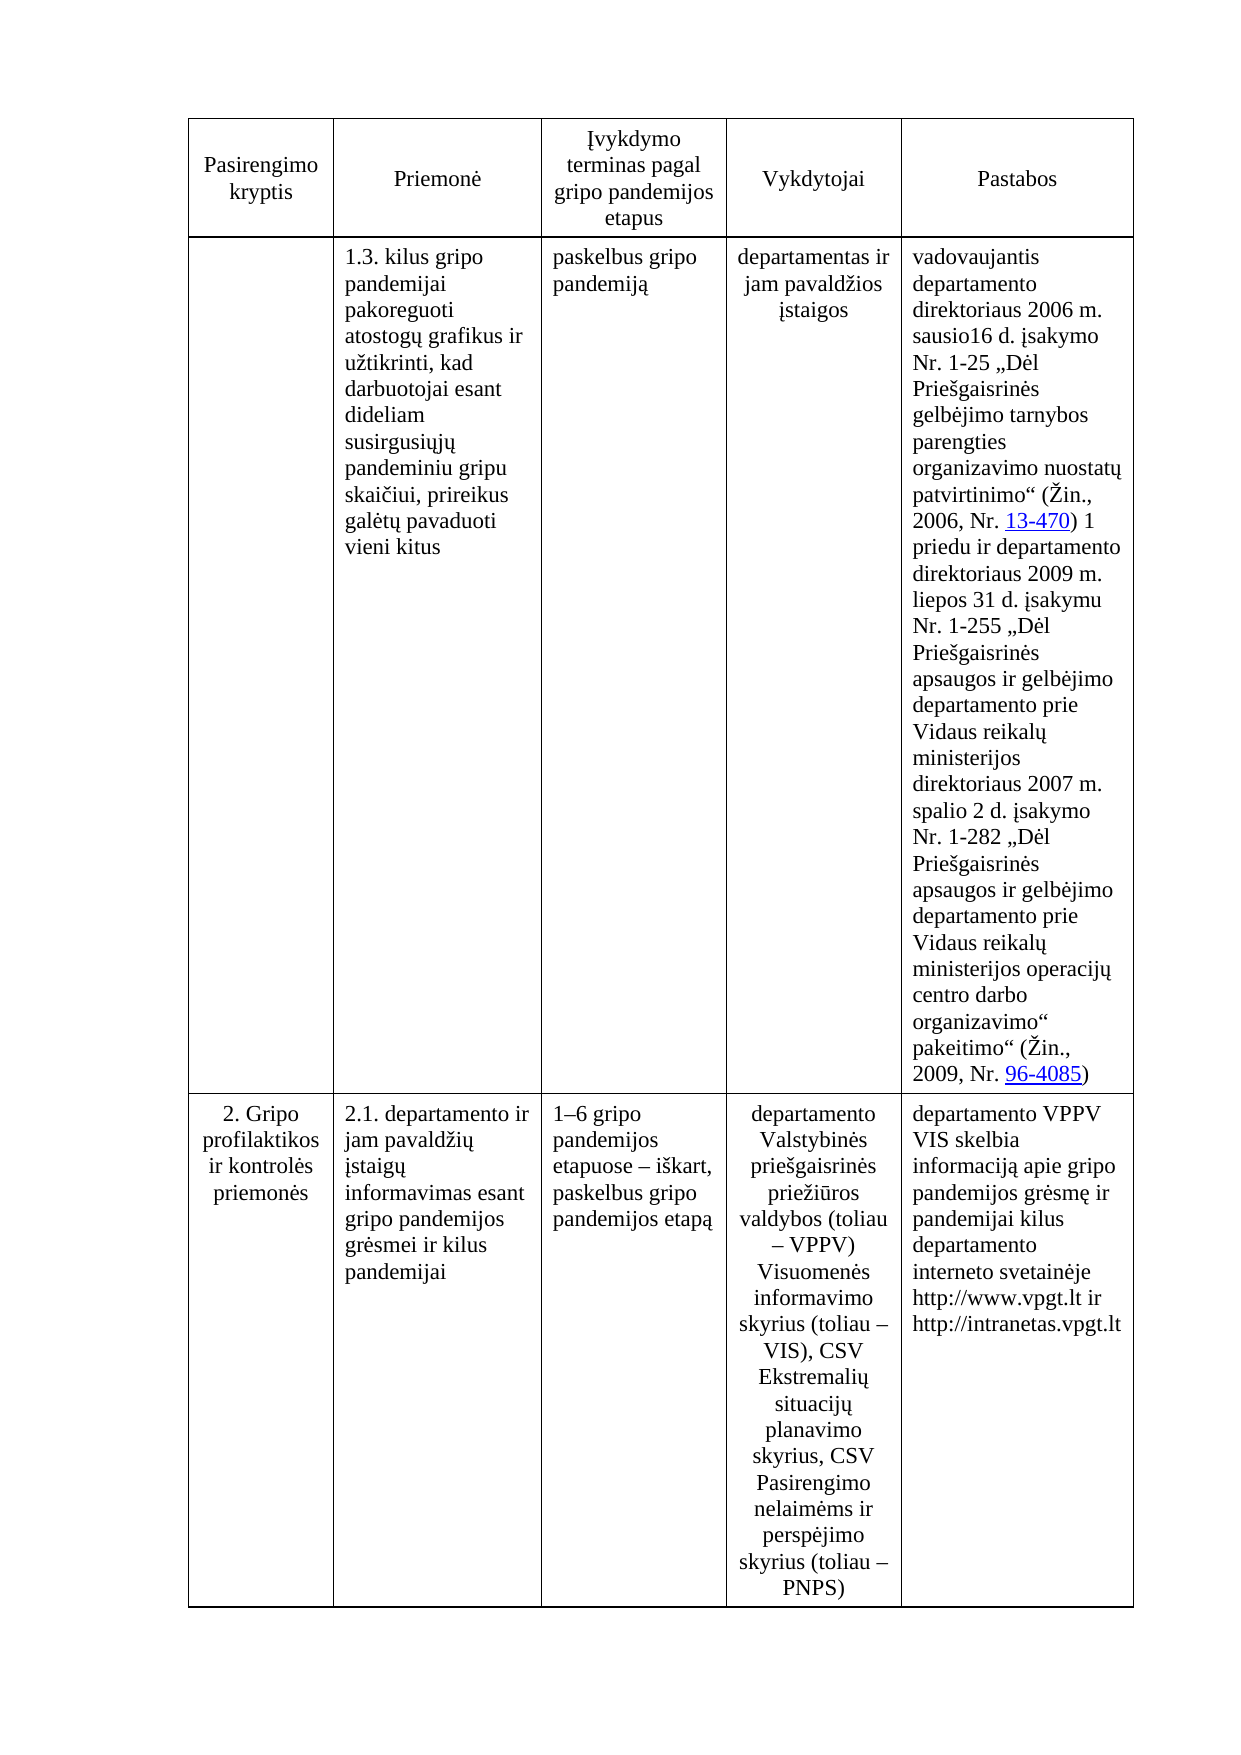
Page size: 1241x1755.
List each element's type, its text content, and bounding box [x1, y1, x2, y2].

table_cell paskelbus gripo pandemiją [542, 238, 726, 1093]
table_header Įvykdymo terminas pagal gripo pandemijos etapus [542, 119, 726, 236]
table_cell departamento VPPV VIS skelbia informaciją apie gripo pandemijos grėsmę ir pandemijai kilus departamento interneto svetainėje http://www.vpgt.lt ir http://intranetas.vpgt.lt [902, 1094, 1133, 1606]
table_cell 1.3. kilus gripo pandemijai pakoreguoti atostogų grafikus ir užtikrinti, kad darbuotojai esant dideliam susirgusiųjų pandeminiu gripu skaičiui, prireikus galėtų pavaduoti vieni kitus [334, 238, 541, 1093]
table_cell departamentas ir jam pavaldžios įstaigos [727, 238, 901, 1093]
table_header Pasirengimo kryptis [189, 119, 333, 236]
table_cell 2. Gripo profilaktikos ir kontrolės priemonės [189, 1094, 333, 1606]
table_cell 1–6 gripo pandemijos etapuose – iškart, paskelbus gripo pandemijos etapą [542, 1094, 726, 1606]
table_cell 2.1. departamento ir jam pavaldžių įstaigų informavimas esant gripo pandemijos grėsmei ir kilus pandemijai [334, 1094, 541, 1606]
table_cell departamento Valstybinės priešgaisrinės priežiūros valdybos (toliau – VPPV) Visuomenės informavimo skyrius (toliau – VIS), CSV Ekstremalių situacijų planavimo skyrius, CSV Pasirengimo nelaimėms ir perspėjimo skyrius (toliau – PNPS) [727, 1094, 901, 1606]
table_header Vykdytojai [727, 119, 901, 236]
table_cell [189, 238, 333, 1093]
table_header Pastabos [902, 119, 1133, 236]
table_cell vadovaujantis departamento direktoriaus 2006 m. sausio16 d. įsakymo Nr. 1-25 „Dėl Priešgaisrinės gelbėjimo tarnybos parengties organizavimo nuostatų patvirtinimo“ (Žin., 2006, Nr. 13-470) 1 priedu ir departamento direktoriaus 2009 m. liepos 31 d. įsakymu Nr. 1-255 „Dėl Priešgaisrinės apsaugos ir gelbėjimo departamento prie Vidaus reikalų ministerijos direktoriaus 2007 m. spalio 2 d. įsakymo Nr. 1-282 „Dėl Priešgaisrinės apsaugos ir gelbėjimo departamento prie Vidaus reikalų ministerijos operacijų centro darbo organizavimo“ pakeitimo“ (Žin., 2009, Nr. 96-4085) [902, 238, 1133, 1093]
table_header Priemonė [334, 119, 541, 236]
